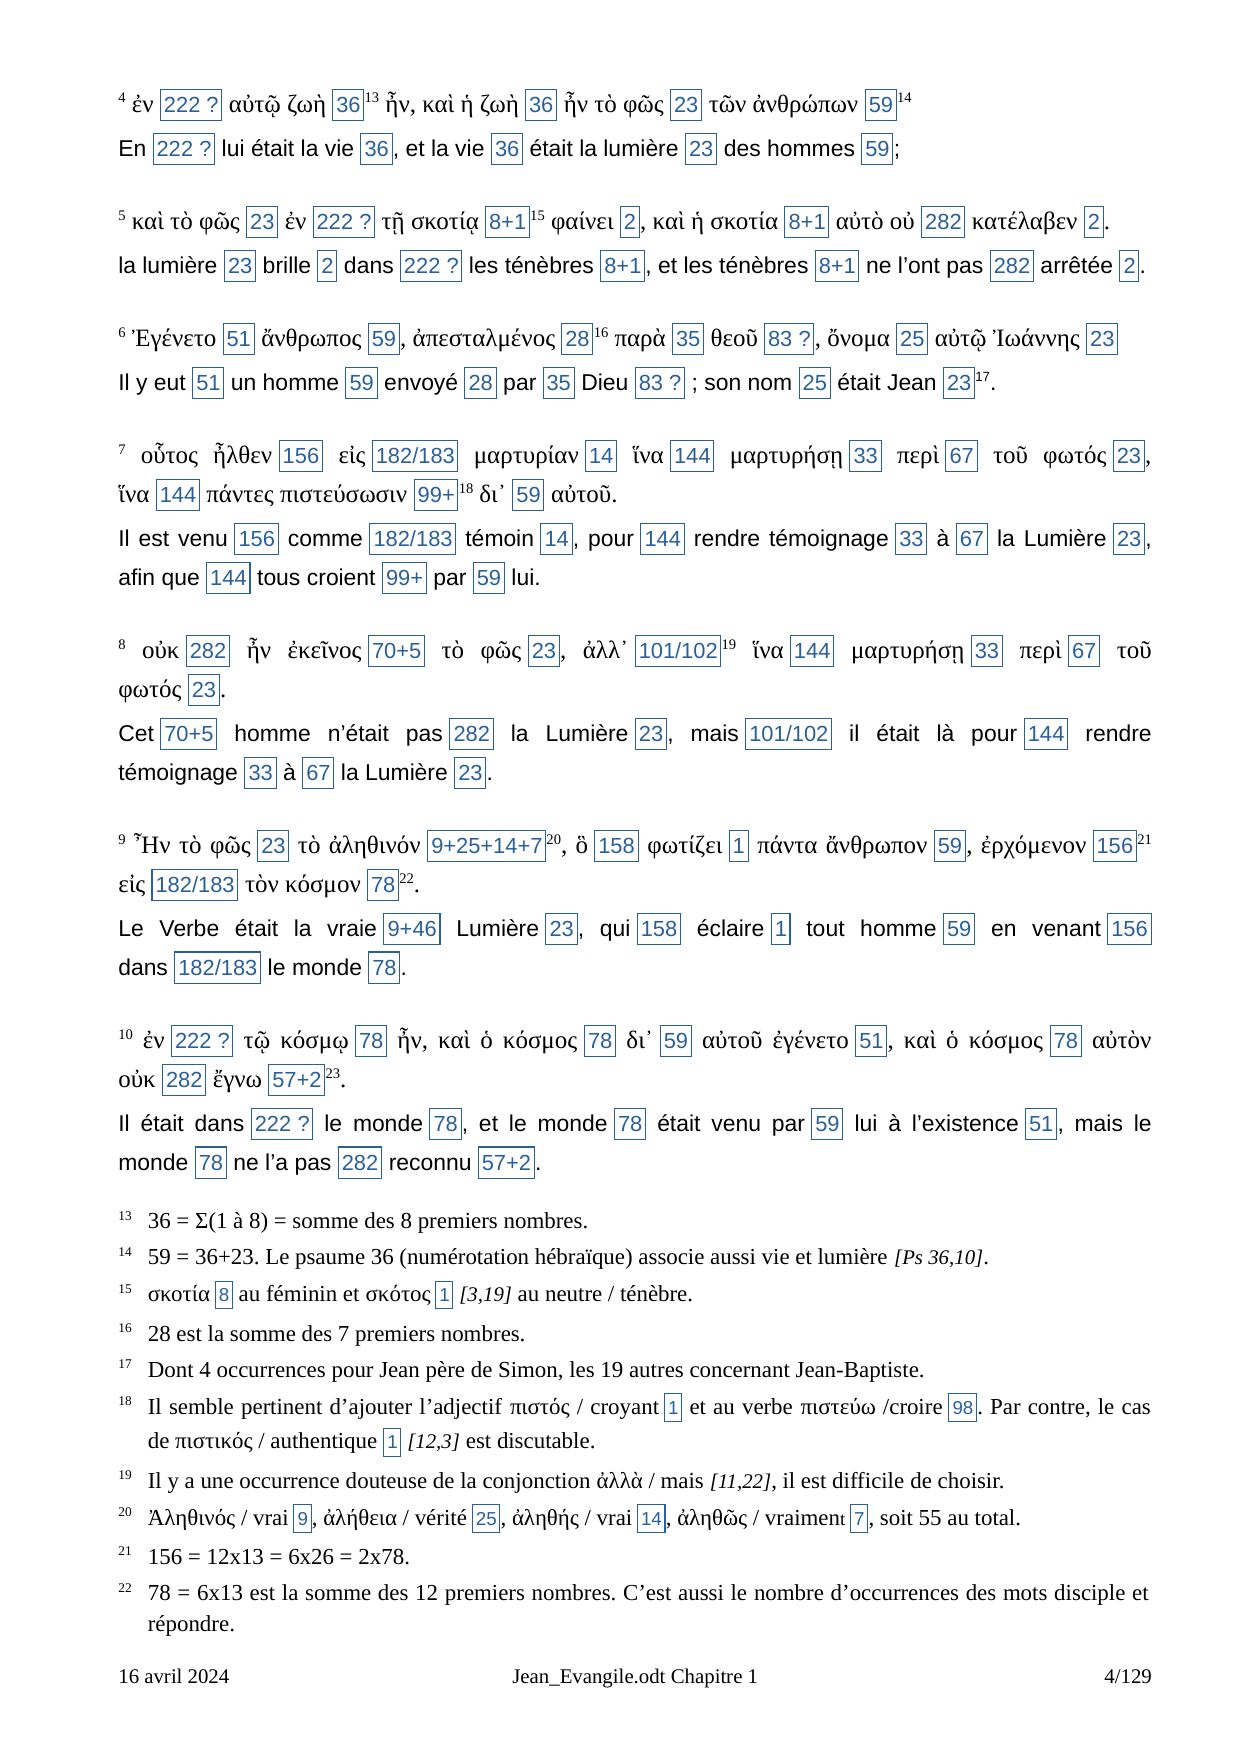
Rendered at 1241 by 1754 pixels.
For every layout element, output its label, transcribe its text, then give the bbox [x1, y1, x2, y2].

text 59 = 36+23. Le psaume 36 (numérotation hébraïque) associe aussi vie et lumière [Ps 36,10]. [118, 1244, 1152, 1270]
text 5 καὶ τὸ φῶς 23 ἐν 222 ? τῇ σκοτίᾳ 8+1 φαίνει 2, καὶ ἡ σκοτία 8+1 αὐτὸ οὐ 282 κατέλαβεν 2. [375, 206, 485, 238]
text Il est venu 156 comme 182/183 témoin 14, pour 144 rendre témoignage 33 à 67 la Lumière 23, afin que 144 tous croient 99+ par 59 lui. [118, 523, 1152, 594]
text 6 Ἐγένετο 51 ἄνθρωπος 59, ἀπεσταλμένος 28 παρὰ 35 θεοῦ 83 ?, ὄνομα 25 αὐτῷ Ἰωάννης 23 [400, 323, 561, 355]
text arrêtée 2 [1034, 249, 1138, 282]
text était la lumière 23 [523, 132, 716, 165]
text Ἀληθινός / vrai 9, ἀλήθεια / vérité 25, ἀληθής / vrai 14, ἀληθῶς / vraiment 7, soit 55 au total. [118, 1504, 293, 1533]
text 4 ἐν 222 ? αὐτῷ ζωὴ 36 ἦν, καὶ ἡ ζωὴ 36 ἦν τὸ φῶς 23 τῶν ἀνθρώπων 59 [897, 88, 1152, 121]
text 4 ἐν 222 ? αὐτῷ ζωὴ 36 ἦν, καὶ ἡ ζωὴ 36 ἦν τὸ φῶς 23 τῶν ἀνθρώπων 59 [364, 88, 556, 121]
text Ἀληθινός / vrai 9, ἀλήθεια / vérité 25, ἀληθής / vrai 14, ἀληθῶς / vraiment 7, soit 55 au total. [312, 1504, 472, 1533]
text ; [893, 132, 1152, 165]
text 4 ἐν 222 ? αὐτῷ ζωὴ 36 ἦν, καὶ ἡ ζωὴ 36 ἦν τὸ φῶς 23 τῶν ἀνθρώπων 59 [557, 88, 701, 121]
text 6 Ἐγένετο 51 ἄνθρωπος 59, ἀπεσταλμένος 28 παρὰ 35 θεοῦ 83 ?, ὄνομα 25 αὐτῷ Ἰωάννης 23 [593, 323, 672, 355]
text 28 est la somme des 7 premiers nombres. [118, 1321, 1152, 1346]
text 6 Ἐγένετο 51 ἄνθρωπος 59, ἀπεσταλμένος 28 παρὰ 35 θεοῦ 83 ?, ὄνομα 25 αὐτῷ Ἰωάννης 23 [928, 323, 1086, 355]
text σκοτία 8 au féminin et σκότος 1 [3,19] au neutre / ténèbre. [233, 1281, 435, 1309]
text 6 Ἐγένετο 51 ἄνθρωπος 59, ἀπεσταλμένος 28 παρὰ 35 θεοῦ 83 ?, ὄνομα 25 αὐτῷ Ἰωάννης 23 [255, 323, 368, 355]
text 5 καὶ τὸ φῶς 23 ἐν 222 ? τῇ σκοτίᾳ 8+1 φαίνει 2, καὶ ἡ σκοτία 8+1 αὐτὸ οὐ 282 κατέλαβεν 2. [118, 206, 246, 238]
text 78 = 6x13 est la somme des 12 premiers nombres. C’est aussi le nombre d’occurrences des mots disciple et répondre. [118, 1580, 1152, 1636]
text En 222 ? [118, 132, 214, 165]
text Ἀληθινός / vrai 9, ἀλήθεια / vérité 25, ἀληθής / vrai 14, ἀληθῶς / vraiment 7, soit 55 au total. [666, 1504, 850, 1533]
text 5 καὶ τὸ φῶς 23 ἐν 222 ? τῇ σκοτίᾳ 8+1 φαίνει 2, καὶ ἡ σκοτία 8+1 αὐτὸ οὐ 282 κατέλαβεν 2. [314, 207, 374, 237]
text la lumière 23 [118, 249, 255, 282]
text 10 ἐν 222 ? τῷ κόσμῳ 78 ἦν, καὶ ὁ κόσμος 78 δι᾽ 59 αὐτοῦ ἐγένετο 51, καὶ ὁ κόσμος 78 αὐτὸν οὐκ 282 ἔγνω 57+2. [118, 1025, 1152, 1096]
text 6 Ἐγένετο 51 ἄνθρωπος 59, ἀπεσταλμένος 28 παρὰ 35 θεοῦ 83 ?, ὄνομα 25 αὐτῷ Ἰωάννης 23 [814, 323, 896, 355]
text Dont 4 occurrences pour Jean père de Simon, les 19 autres concernant Jean-Baptiste. [118, 1357, 1152, 1382]
text . [1139, 249, 1152, 282]
text 4 ἐν 222 ? αὐτῷ ζωὴ 36 ἦν, καὶ ἡ ζωὴ 36 ἦν τὸ φῶς 23 τῶν ἀνθρώπων 59 [222, 88, 363, 121]
text dans 222 ? [337, 249, 461, 282]
text Il y eut 51 un homme 59 envoyé 28 par 35 Dieu 83 ? ; son nom 25 était Jean 23. [575, 367, 635, 399]
text Il y eut 51 un homme 59 envoyé 28 par 35 Dieu 83 ? ; son nom 25 était Jean 23. [975, 367, 1152, 399]
text 5 καὶ τὸ φῶς 23 ἐν 222 ? τῇ σκοτίᾳ 8+1 φαίνει 2, καὶ ἡ σκοτία 8+1 αὐτὸ οὐ 282 κατέλαβεν 2. [965, 206, 1084, 238]
text Ἀληθινός / vrai 9, ἀλήθεια / vérité 25, ἀληθής / vrai 14, ἀληθῶς / vraiment 7, soit 55 au total. [500, 1504, 637, 1533]
text 7 οὗτος ἦλθεν 156 εἰς 182/183 μαρτυρίαν 14 ἵνα 144 μαρτυρήσῃ 33 περὶ 67 τοῦ φωτός 23, ἵνα 144 πάντες πιστεύσωσιν 99+ δι᾽ 59 αὐτοῦ. [118, 440, 1152, 511]
text 5 καὶ τὸ φῶς 23 ἐν 222 ? τῇ σκοτίᾳ 8+1 φαίνει 2, καὶ ἡ σκοτία 8+1 αὐτὸ οὐ 282 κατέλαβεν 2. [530, 206, 620, 238]
text , et la vie 36 [393, 132, 522, 165]
text 4 ἐν 222 ? αὐτῷ ζωὴ 36 ἦν, καὶ ἡ ζωὴ 36 ἦν τὸ φῶς 23 τῶν ἀνθρώπων 59 [161, 90, 221, 120]
text 156 = 12x13 = 6x26 = 2x78. [118, 1544, 1152, 1569]
text Il y eut 51 un homme 59 envoyé 28 par 35 Dieu 83 ? ; son nom 25 était Jean 23. [378, 367, 464, 399]
text ne l’ont pas 282 [859, 249, 1033, 282]
text Il semble pertinent d’ajouter l’adjectif πιστός / croyant 1 et au verbe πιστεύω /croire 98. Par contre, le cas de πιστικός / authentique 1 [12,3] est discutable. [118, 1393, 1152, 1457]
text 4 ἐν 222 ? αὐτῷ ζωὴ 36 ἦν, καὶ ἡ ζωὴ 36 ἦν τὸ φῶς 23 τῶν ἀνθρώπων 59 [118, 88, 221, 121]
text 5 καὶ τὸ φῶς 23 ἐν 222 ? τῇ σκοτίᾳ 8+1 φαίνει 2, καὶ ἡ σκοτία 8+1 αὐτὸ οὐ 282 κατέλαβεν 2. [640, 206, 784, 238]
text , et les ténèbres 8+1 [645, 249, 858, 282]
text Il y eut 51 un homme 59 envoyé 28 par 35 Dieu 83 ? ; son nom 25 était Jean 23. [831, 367, 943, 399]
text Il était dans 222 ? le monde 78, et le monde 78 était venu par 59 lui à l’existence 51, mais le monde 78 ne l’a pas 282 reconnu 57+2. [118, 1107, 1152, 1179]
text Il y a une occurrence douteuse de la conjonction ἀλλὰ / mais [11,22], il est difficile de choisir. [118, 1468, 1152, 1493]
text 6 Ἐγένετο 51 ἄνθρωπος 59, ἀπεσταλμένος 28 παρὰ 35 θεοῦ 83 ?, ὄνομα 25 αὐτῷ Ἰωάννης 23 [704, 323, 764, 355]
text les ténèbres 8+1 [462, 249, 644, 282]
text brille 2 [256, 249, 336, 282]
text Le Verbe était la vraie 9+46 Lumière 23, qui 158 éclaire 1 tout homme 59 en venant 156 dans 182/183 le monde 78. [118, 913, 1152, 984]
text Il y eut 51 un homme 59 envoyé 28 par 35 Dieu 83 ? ; son nom 25 était Jean 23. [118, 367, 192, 399]
text σκοτία 8 au féminin et σκότος 1 [3,19] au neutre / ténèbre. [118, 1281, 215, 1309]
text 8 οὐκ 282 ἦν ἐκεῖνος 70+5 τὸ φῶς 23, ἀλλ᾽ 101/102 ἵνα 144 μαρτυρήσῃ 33 περὶ 67 τοῦ φωτός 23. [118, 635, 1152, 706]
text σκοτία 8 au féminin et σκότος 1 [3,19] au neutre / ténèbre. [453, 1281, 1152, 1309]
text Cet 70+5 homme n’était pas 282 la Lumière 23, mais 101/102 il était là pour 144 rendre témoignage 33 à 67 la Lumière 23. [118, 718, 1152, 789]
text 9 Ἦν τὸ φῶς 23 τὸ ἀληθινόν 9+25+14+7, ὃ 158 φωτίζει 1 πάντα ἄνθρωπον 59, ἐρχόμενον 156 εἰς 182/183 τὸν κόσμον 78. [118, 830, 1152, 901]
text Il y eut 51 un homme 59 envoyé 28 par 35 Dieu 83 ? ; son nom 25 était Jean 23. [224, 367, 345, 399]
text lui était la vie 36 [215, 132, 392, 165]
text Il y eut 51 un homme 59 envoyé 28 par 35 Dieu 83 ? ; son nom 25 était Jean 23. [685, 367, 799, 399]
text Ἀληθινός / vrai 9, ἀλήθεια / vérité 25, ἀληθής / vrai 14, ἀληθῶς / vraiment 7, soit 55 au total. [868, 1504, 1152, 1533]
text 36 = Σ(1 à 8) = somme des 8 premiers nombres. [118, 1208, 1152, 1233]
text 4 ἐν 222 ? αὐτῷ ζωὴ 36 ἦν, καὶ ἡ ζωὴ 36 ἦν τὸ φῶς 23 τῶν ἀνθρώπων 59 [702, 88, 896, 121]
text 5 καὶ τὸ φῶς 23 ἐν 222 ? τῇ σκοτίᾳ 8+1 φαίνει 2, καὶ ἡ σκοτία 8+1 αὐτὸ οὐ 282 κατέλαβεν 2. [829, 206, 921, 238]
text des hommes 59 [717, 132, 892, 165]
text 6 Ἐγένετο 51 ἄνθρωπος 59, ἀπεσταλμένος 28 παρὰ 35 θεοῦ 83 ?, ὄνομα 25 αὐτῷ Ἰωάννης 23 [118, 323, 223, 355]
